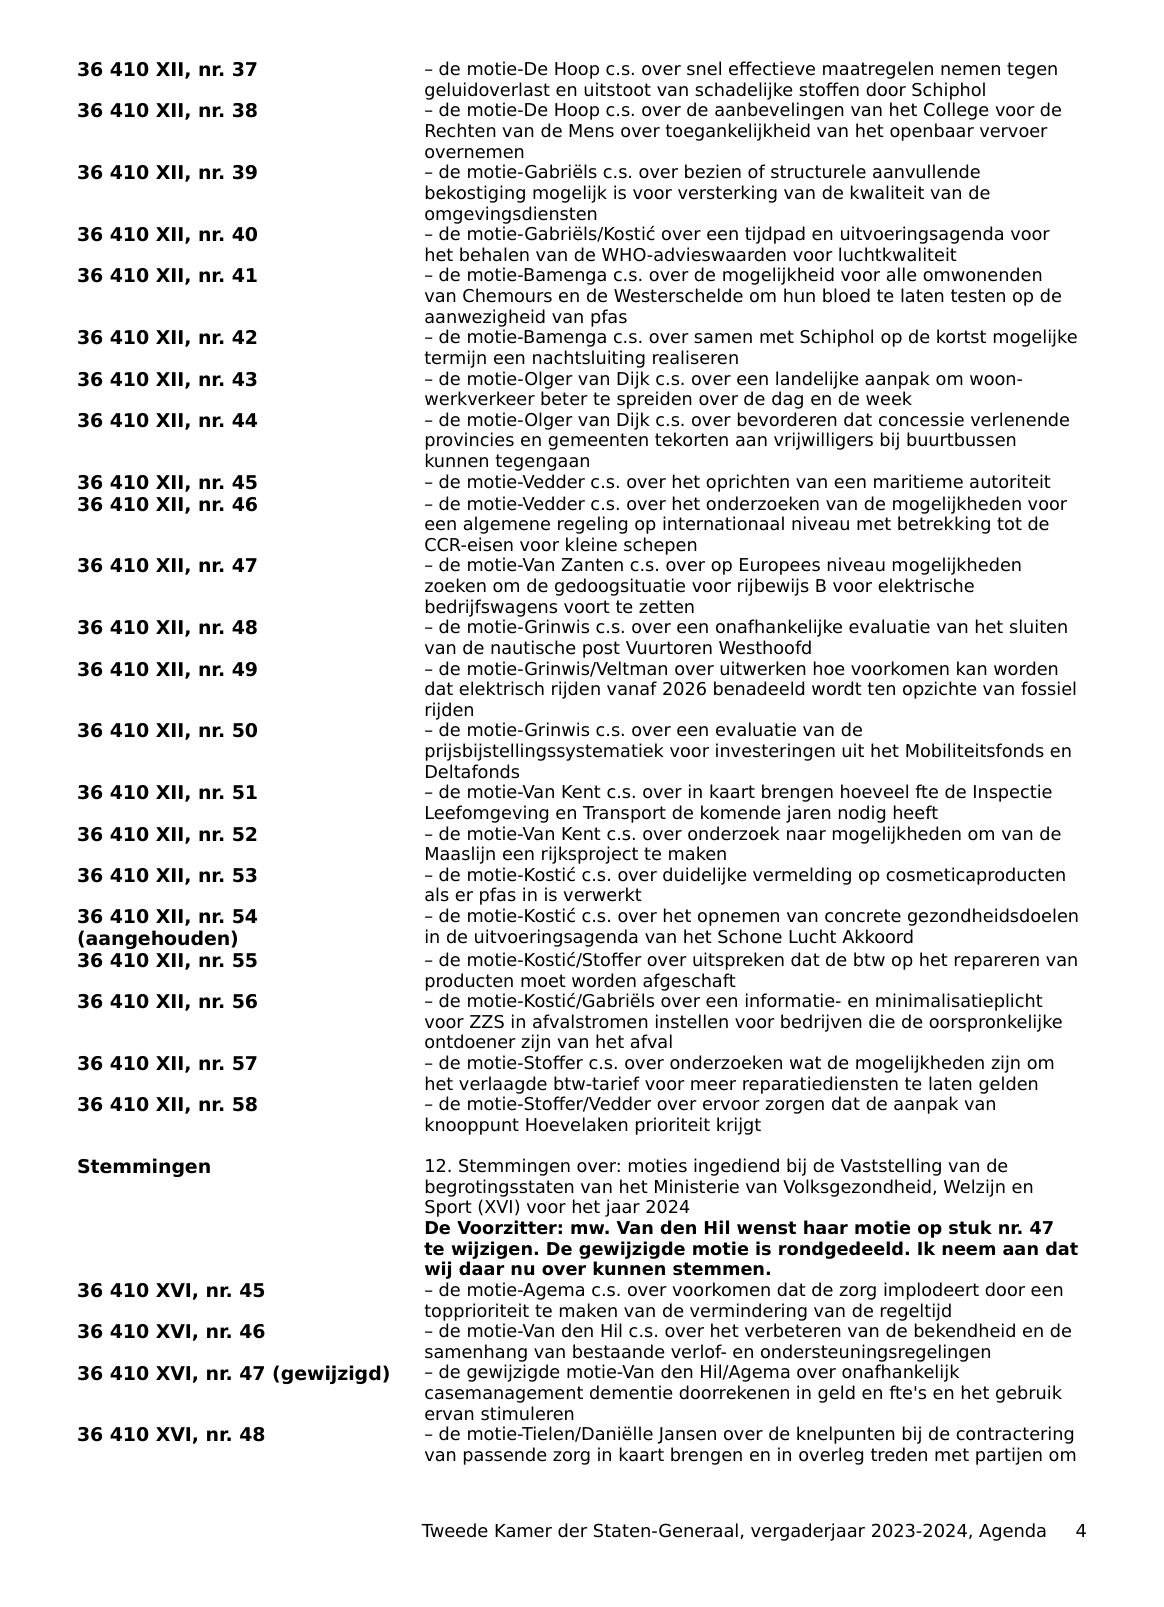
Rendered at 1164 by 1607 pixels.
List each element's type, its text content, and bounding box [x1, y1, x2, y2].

table_cell [401, 617, 418, 658]
table_cell [401, 950, 418, 991]
table_cell – de motie-Olger van Dijk c.s. over bevorderen dat concessie verlenende provincies en gemeenten tekorten aan vrijwilligers bij buurtbussen kunnen tegengaan [418, 410, 1087, 472]
table_cell 36 410 XII, nr. 39 [77, 162, 401, 224]
table_cell 36 410 XII, nr. 49 [77, 659, 401, 720]
table_cell 36 410 XVI, nr. 47 (gewijzigd) [77, 1363, 401, 1424]
table_cell – de motie-Kostić c.s. over duidelijke vermelding op cosmeticaproducten als er pfas in is verwerkt [418, 865, 1087, 906]
table_cell [401, 472, 418, 493]
table_cell – de motie-Van Kent c.s. over in kaart brengen hoeveel fte de Inspectie Leefomgeving en Transport de komende jaren nodig heeft [418, 782, 1087, 823]
table_cell 36 410 XII, nr. 45 [77, 472, 401, 493]
table_cell [401, 1094, 418, 1136]
table_cell 36 410 XII, nr. 53 [77, 865, 401, 906]
table_cell [401, 865, 418, 906]
table_cell [77, 1218, 401, 1280]
table_cell [401, 991, 418, 1053]
table_cell [401, 59, 418, 100]
table_cell – de motie-Grinwis c.s. over een onafhankelijke evaluatie van het sluiten van de nautische post Vuurtoren Westhoofd [418, 617, 1087, 658]
table_cell 36 410 XII, nr. 51 [77, 782, 401, 823]
table_cell [401, 1280, 418, 1321]
table_cell – de motie-Tielen/Daniëlle Jansen over de knelpunten bij de contractering van passende zorg in kaart brengen en in overleg treden met partijen om [418, 1424, 1087, 1466]
table_cell – de motie-Bamenga c.s. over de mogelijkheid voor alle omwonenden van Chemours en de Westerschelde om hun bloed te laten testen op de aanwezigheid van pfas [418, 265, 1087, 327]
table_cell – de motie-Kostić/Gabriëls over een informatie- en minimalisatieplicht voor ZZS in afvalstromen instellen voor bedrijven die de oorspronkelijke ontdoener zijn van het afval [418, 991, 1087, 1053]
table_cell – de motie-Bamenga c.s. over samen met Schiphol op de kortst mogelijke termijn een nachtsluiting realiseren [418, 327, 1087, 368]
table_cell [401, 494, 418, 555]
table_cell 36 410 XII, nr. 44 [77, 410, 401, 472]
table_cell 36 410 XII, nr. 48 [77, 617, 401, 658]
table_cell 36 410 XII, nr. 54 (aangehouden) [77, 906, 401, 950]
table_cell [401, 100, 418, 162]
table_cell [401, 327, 418, 368]
table_cell [401, 1363, 418, 1424]
table_cell – de motie-De Hoop c.s. over de aanbevelingen van het College voor de Rechten van de Mens over toegankelijkheid van het openbaar vervoer overnemen [418, 100, 1087, 162]
table_cell – de motie-Kostić c.s. over het opnemen van concrete gezondheidsdoelen in de uitvoeringsagenda van het Schone Lucht Akkoord [418, 906, 1087, 950]
table_cell – de motie-Stoffer/Vedder over ervoor zorgen dat de aanpak van knooppunt Hoevelaken prioriteit krijgt [418, 1094, 1087, 1136]
table_cell 36 410 XII, nr. 38 [77, 100, 401, 162]
table_cell [401, 906, 418, 950]
table_cell 12. Stemmingen over: moties ingediend bij de Vaststelling van de begrotingsstaten van het Ministerie van Volksgezondheid, Welzijn en Sport (XVI) voor het jaar 2024 [418, 1156, 1087, 1218]
table_cell – de motie-De Hoop c.s. over snel effectieve maatregelen nemen tegen geluidoverlast en uitstoot van schadelijke stoffen door Schiphol [418, 59, 1087, 100]
table_cell [401, 720, 418, 782]
table_cell [401, 1156, 418, 1218]
table_cell – de motie-Grinwis c.s. over een evaluatie van de prijsbijstellingssystematiek voor investeringen uit het Mobiliteitsfonds en Deltafonds [418, 720, 1087, 782]
table_cell [401, 410, 418, 472]
table_cell – de motie-Vedder c.s. over het onderzoeken van de mogelijkheden voor een algemene regeling op internationaal niveau met betrekking tot de CCR-eisen voor kleine schepen [418, 494, 1087, 555]
table_cell – de motie-Van Zanten c.s. over op Europees niveau mogelijkheden zoeken om de gedoogsituatie voor rijbewijs B voor elektrische bedrijfswagens voort te zetten [418, 555, 1087, 617]
table_cell [401, 369, 418, 410]
table_cell [401, 1424, 418, 1466]
table_cell [401, 162, 418, 224]
table_cell – de motie-Kostić/Stoffer over uitspreken dat de btw op het repareren van producten moet worden afgeschaft [418, 950, 1087, 991]
table_cell – de motie-Vedder c.s. over het oprichten van een maritieme autoriteit [418, 472, 1087, 493]
table_cell – de motie-Van Kent c.s. over onderzoek naar mogelijkheden om van de Maaslijn een rijksproject te maken [418, 824, 1087, 865]
table_cell De Voorzitter: mw. Van den Hil wenst haar motie op stuk nr. 47 te wijzigen. De gewijzigde motie is rondgedeeld. Ik neem aan dat wij daar nu over kunnen stemmen. [418, 1218, 1087, 1280]
table_cell 36 410 XII, nr. 40 [77, 224, 401, 265]
table_cell [401, 782, 418, 823]
table_cell 36 410 XII, nr. 56 [77, 991, 401, 1053]
table_cell 36 410 XII, nr. 46 [77, 494, 401, 555]
table_cell [401, 1136, 418, 1156]
table_cell – de gewijzigde motie-Van den Hil/Agema over onafhankelijk casemanagement dementie doorrekenen in geld en fte's en het gebruik ervan stimuleren [418, 1363, 1087, 1424]
table_cell [401, 265, 418, 327]
table_cell [401, 1053, 418, 1094]
table_cell [401, 224, 418, 265]
table_cell 36 410 XII, nr. 58 [77, 1094, 401, 1136]
table_cell 36 410 XII, nr. 41 [77, 265, 401, 327]
table_cell 36 410 XII, nr. 52 [77, 824, 401, 865]
table_cell [401, 1218, 418, 1280]
table_cell 36 410 XII, nr. 47 [77, 555, 401, 617]
table_cell [77, 1136, 401, 1156]
table_cell – de motie-Agema c.s. over voorkomen dat de zorg implodeert door een topprioriteit te maken van de vermindering van de regeltijd [418, 1280, 1087, 1321]
table_cell – de motie-Olger van Dijk c.s. over een landelijke aanpak om woon-werkverkeer beter te spreiden over de dag en de week [418, 369, 1087, 410]
table_cell – de motie-Grinwis/Veltman over uitwerken hoe voorkomen kan worden dat elektrisch rijden vanaf 2026 benadeeld wordt ten opzichte van fossiel rijden [418, 659, 1087, 720]
table_cell [401, 1321, 418, 1362]
table_cell 36 410 XII, nr. 50 [77, 720, 401, 782]
table_cell – de motie-Van den Hil c.s. over het verbeteren van de bekendheid en de samenhang van bestaande verlof- en ondersteuningsregelingen [418, 1321, 1087, 1362]
table_cell Stemmingen [77, 1156, 401, 1218]
table_cell 36 410 XVI, nr. 48 [77, 1424, 401, 1466]
table_cell 36 410 XII, nr. 43 [77, 369, 401, 410]
table_cell – de motie-Gabriëls c.s. over bezien of structurele aanvullende bekostiging mogelijk is voor versterking van de kwaliteit van de omgevingsdiensten [418, 162, 1087, 224]
table_cell [401, 659, 418, 720]
table_cell – de motie-Stoffer c.s. over onderzoeken wat de mogelijkheden zijn om het verlaagde btw-tarief voor meer reparatiediensten te laten gelden [418, 1053, 1087, 1094]
table_cell [401, 824, 418, 865]
table_cell [418, 1136, 1087, 1156]
table_cell – de motie-Gabriëls/Kostić over een tijdpad en uitvoeringsagenda voor het behalen van de WHO-advieswaarden voor luchtkwaliteit [418, 224, 1087, 265]
table_cell [401, 555, 418, 617]
table_cell 36 410 XVI, nr. 45 [77, 1280, 401, 1321]
table_cell 36 410 XII, nr. 42 [77, 327, 401, 368]
table_cell 36 410 XII, nr. 37 [77, 59, 401, 100]
table_cell 36 410 XII, nr. 57 [77, 1053, 401, 1094]
table_cell 36 410 XVI, nr. 46 [77, 1321, 401, 1362]
table_cell 36 410 XII, nr. 55 [77, 950, 401, 991]
